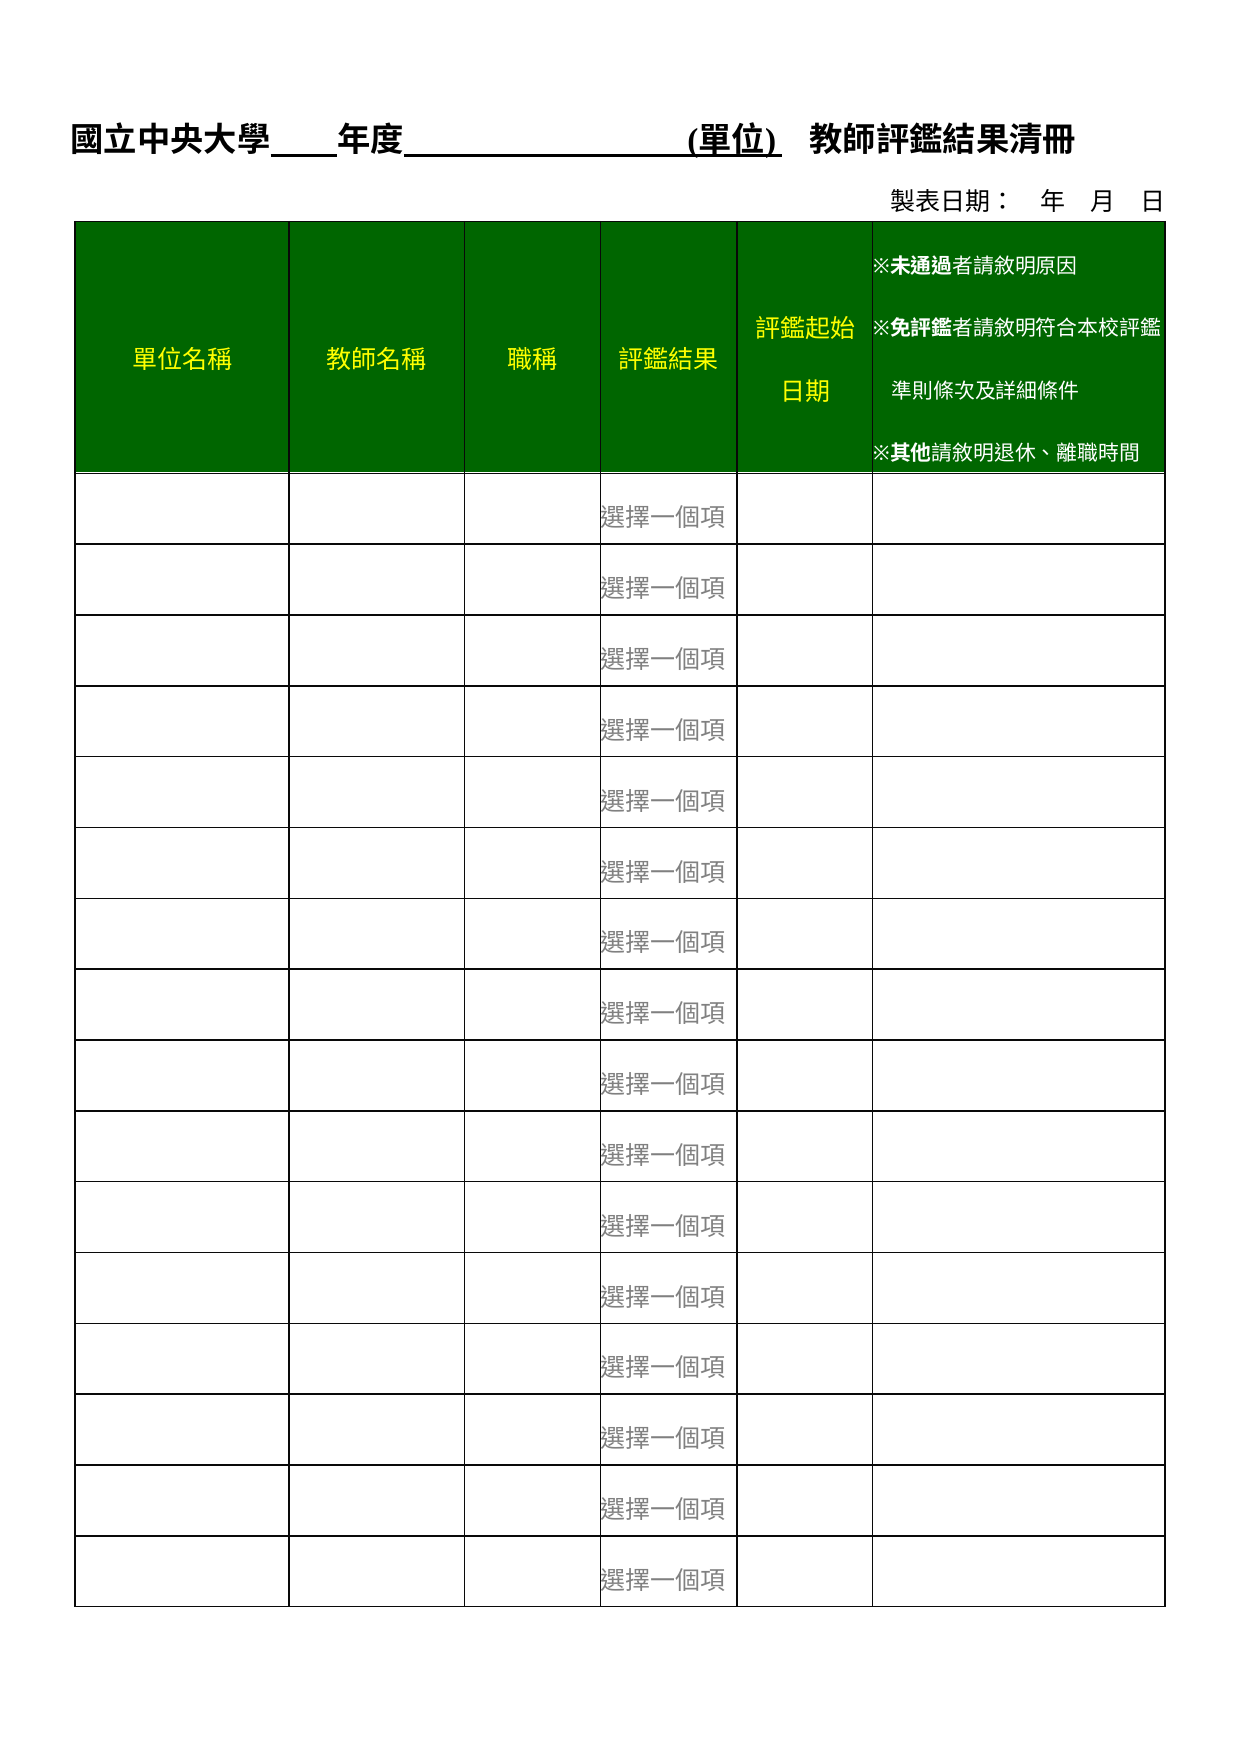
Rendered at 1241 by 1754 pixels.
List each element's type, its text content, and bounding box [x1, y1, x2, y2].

table_cell [873, 970, 1164, 1039]
table_cell [873, 1041, 1164, 1110]
table_cell [465, 1324, 600, 1393]
table_cell [738, 899, 872, 968]
table_cell [76, 1324, 288, 1393]
table_cell [290, 1324, 464, 1393]
text 製表日期： 年 月 日 [75, 158, 1165, 221]
table_cell [738, 1253, 872, 1322]
table_cell 選擇一個項目。 [601, 1253, 736, 1322]
table_header 評鑑起始 日期 [738, 222, 872, 472]
table_cell [873, 828, 1164, 897]
table_cell 選擇一個項目。 [601, 687, 736, 756]
table_cell [738, 1537, 872, 1606]
table_cell [290, 1253, 464, 1322]
table_cell [465, 1112, 600, 1181]
table_cell [290, 1041, 464, 1110]
table_cell [738, 757, 872, 827]
table_header ※未通過者請敘明原因 ※免評鑑者請敘明符合本校評鑑準則條次及詳細條件 ※其他請敘明退休、離職時間 [873, 222, 1164, 472]
table_cell [465, 757, 600, 827]
table_cell 選擇一個項目。 [601, 757, 736, 827]
table_cell [873, 1112, 1164, 1181]
table_cell [290, 828, 464, 897]
table_cell [465, 545, 600, 614]
table_cell [465, 1041, 600, 1110]
table_cell [873, 1253, 1164, 1322]
table_cell [873, 1324, 1164, 1393]
table_cell [290, 474, 464, 543]
table_cell [290, 899, 464, 968]
table_cell [76, 757, 288, 827]
table_cell [290, 970, 464, 1039]
table_cell [465, 899, 600, 968]
table_cell [290, 545, 464, 614]
text 國立中央大學 年度 (單位) 教師評鑑結果清冊 [0, 96, 1165, 158]
table_cell [76, 899, 288, 968]
table_cell [873, 1182, 1164, 1252]
table_cell 選擇一個項目。 [601, 970, 736, 1039]
table_cell [76, 687, 288, 756]
table_cell [465, 828, 600, 897]
table_cell [738, 1324, 872, 1393]
table_cell 選擇一個項目。 [601, 616, 736, 685]
table_cell [738, 687, 872, 756]
table_cell [290, 1537, 464, 1606]
table_cell [465, 1395, 600, 1464]
table_cell [873, 687, 1164, 756]
table_cell 選擇一個項目。 [601, 1112, 736, 1181]
table_header 單位名稱 [76, 222, 288, 472]
table_cell [76, 616, 288, 685]
table_cell [873, 545, 1164, 614]
table_header 教師名稱 [290, 222, 464, 472]
table_cell [76, 1182, 288, 1252]
table_cell [873, 474, 1164, 543]
table_cell [873, 616, 1164, 685]
table_cell [738, 970, 872, 1039]
table_cell [738, 1112, 872, 1181]
table_cell 選擇一個項目。 [601, 1324, 736, 1393]
table_cell [465, 970, 600, 1039]
table_cell 選擇一個項目。 [601, 545, 736, 614]
table_cell [290, 757, 464, 827]
table_cell [76, 1041, 288, 1110]
table_cell [738, 474, 872, 543]
table_cell 選擇一個項目。 [601, 1466, 736, 1535]
table_cell [465, 1253, 600, 1322]
table_cell 選擇一個項目。 [601, 899, 736, 968]
table_header 職稱 [465, 222, 600, 472]
table_cell [465, 1466, 600, 1535]
table_cell [290, 1112, 464, 1181]
table_cell [465, 616, 600, 685]
table_cell 選擇一個項目。 [601, 1041, 736, 1110]
table_cell [290, 1395, 464, 1464]
table_cell [290, 1182, 464, 1252]
table_cell [873, 1537, 1164, 1606]
table_cell [465, 1182, 600, 1252]
table_cell [738, 1395, 872, 1464]
table_cell [76, 1537, 288, 1606]
table_cell [76, 545, 288, 614]
table_cell [873, 899, 1164, 968]
table_cell [738, 1182, 872, 1252]
table_cell [738, 1466, 872, 1535]
table_cell [290, 1466, 464, 1535]
table_cell [76, 1395, 288, 1464]
table_cell [738, 1041, 872, 1110]
table_cell [873, 1466, 1164, 1535]
table_cell [76, 474, 288, 543]
table_cell [873, 757, 1164, 827]
table_cell [465, 687, 600, 756]
table_cell 選擇一個項目。 [601, 828, 736, 897]
table_cell [465, 474, 600, 543]
table_cell [738, 828, 872, 897]
table_cell [76, 1466, 288, 1535]
table_cell [76, 1253, 288, 1322]
table_header 評鑑結果 [601, 222, 736, 472]
table_cell [465, 1537, 600, 1606]
table_cell 選擇一個項目。 [601, 1537, 736, 1606]
table_cell [738, 545, 872, 614]
table_cell [738, 616, 872, 685]
table_cell [873, 1395, 1164, 1464]
table_cell [76, 970, 288, 1039]
table_cell [290, 616, 464, 685]
table_cell 選擇一個項目。 [601, 1182, 736, 1252]
table_cell 選擇一個項目。 [601, 474, 736, 543]
table_cell 選擇一個項目。 [601, 1395, 736, 1464]
table_cell [290, 687, 464, 756]
table_cell [76, 1112, 288, 1181]
table_cell [76, 828, 288, 897]
